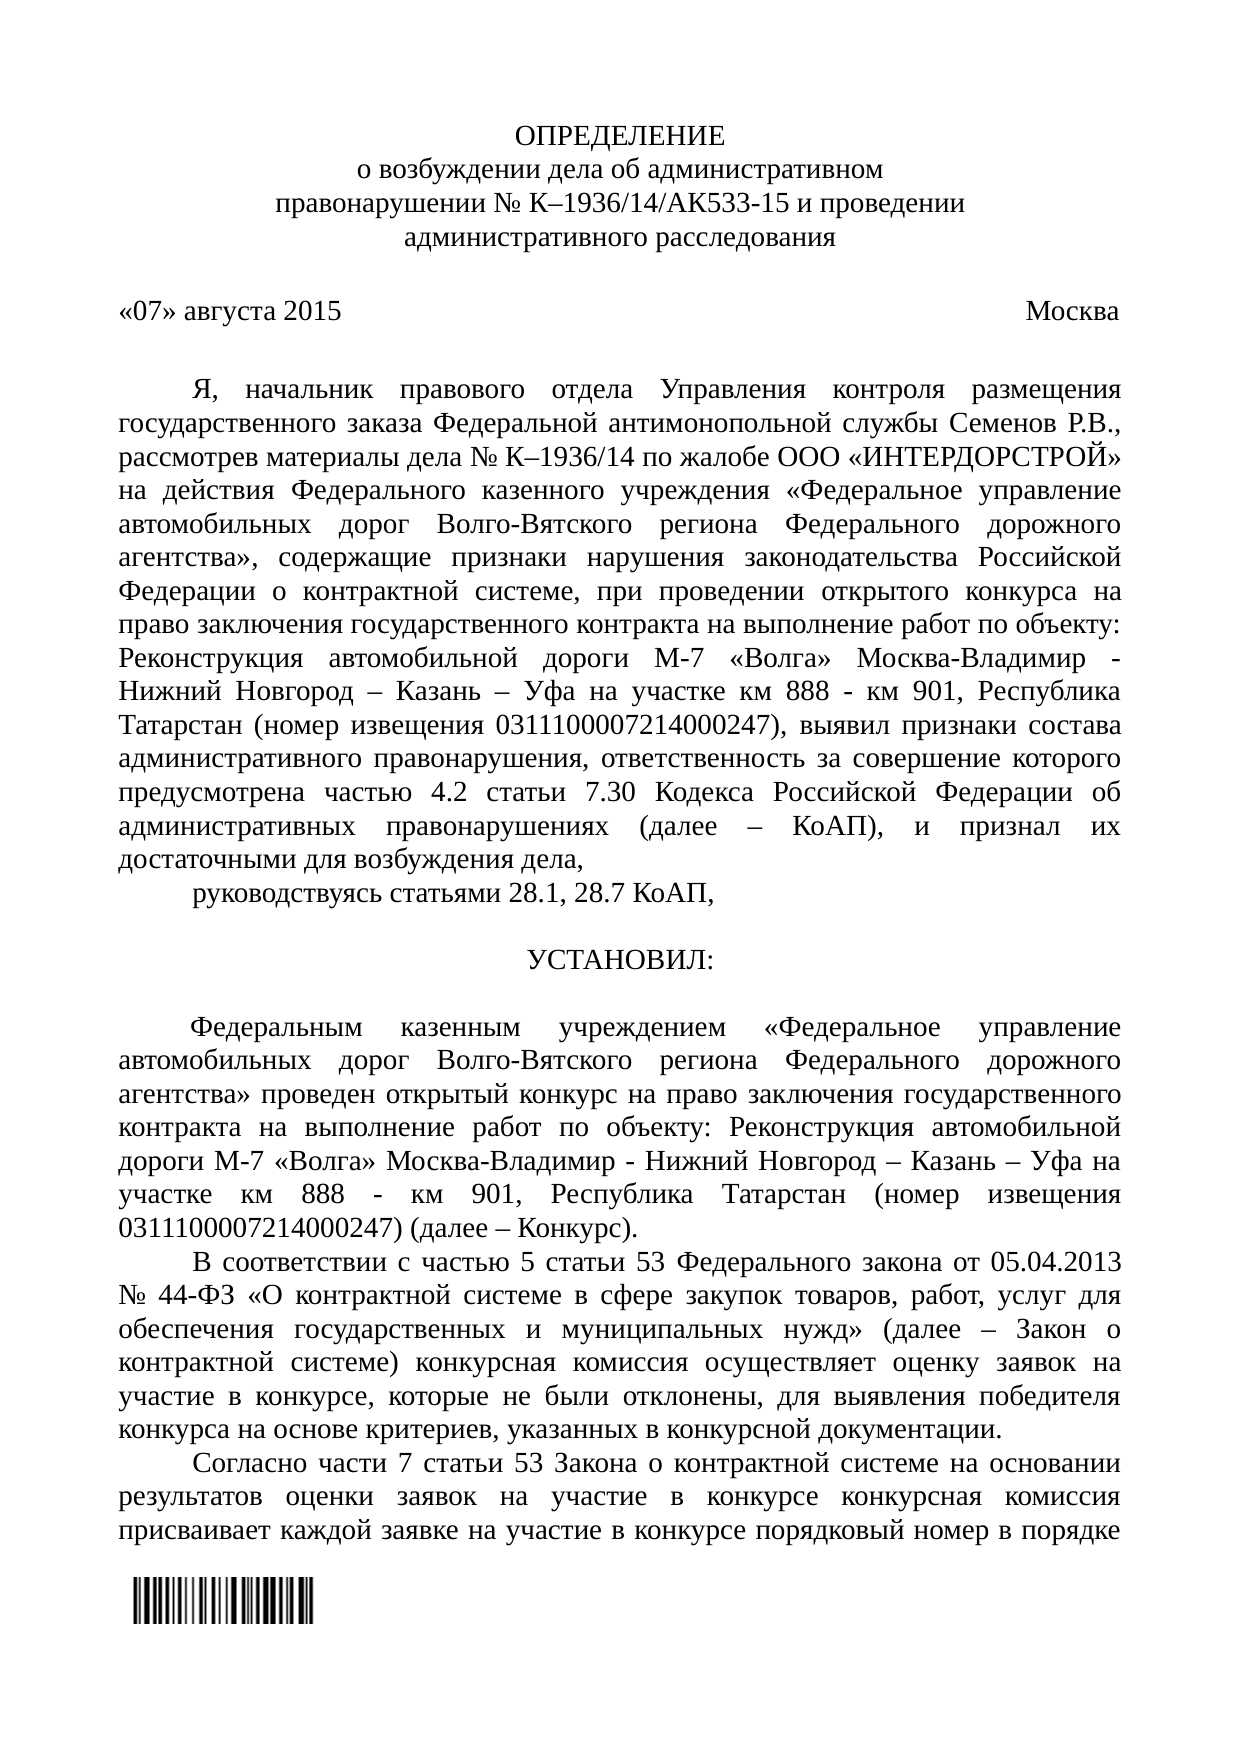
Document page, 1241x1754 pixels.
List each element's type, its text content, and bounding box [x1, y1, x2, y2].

text руководствуясь статьями 28.1, 28.7 КоАП, [118, 875, 1122, 908]
text В соответствии с частью 5 статьи 53 Федерального закона от 05.04.2013 № 44-ФЗ «О контрактной системе в сфере закупок товаров, работ, услуг для обеспечения государственных и муниципальных нужд» (далее – Закон о контрактной системе) конкурсная комиссия осуществляет оценку заявок на участие в конкурсе, которые не были отклонены, для выявления победителя конкурса на основе критериев, указанных в конкурсной документации. [118, 1244, 1122, 1445]
text правонарушении № К–1936/14/АК533-15 и проведении [118, 185, 1122, 219]
text Я, начальник правового отдела Управления контроля размещения государственного заказа Федеральной антимонопольной службы Семенов Р.В., рассмотрев материалы дела № К–1936/14 по жалобе ООО «ИНТЕРДОРСТРОЙ» на действия Федерального казенного учреждения «Федеральное управление автомобильных дорог Волго-Вятского региона Федерального дорожного агентства», содержащие признаки нарушения законодательства Российской Федерации о контрактной системе, при проведении открытого конкурса на право заключения государственного контракта на выполнение работ по объекту: Реконструкция автомобильной дороги М-7 «Волга» Москва-Владимир - Нижний Новгород – Казань – Уфа на участке км 888 - км 901, Республика Татарстан (номер извещения 0311100007214000247), выявил признаки состава административного правонарушения, ответственность за совершение которого предусмотрена частью 4.2 статьи 7.30 Кодекса Российской Федерации об административных правонарушениях (далее – КоАП), и признал их достаточными для возбуждения дела, [118, 372, 1122, 875]
text о возбуждении дела об административном [118, 152, 1122, 185]
text УСТАНОВИЛ: [118, 942, 1122, 975]
text Федеральным казенным учреждением «Федеральное управление автомобильных дорог Волго-Вятского региона Федерального дорожного агентства» проведен открытый конкурс на право заключения государственного контракта на выполнение работ по объекту: Реконструкция автомобильной дороги М-7 «Волга» Москва-Владимир - Нижний Новгород – Казань – Уфа на участке км 888 - км 901, Республика Татарстан (номер извещения 0311100007214000247) (далее – Конкурс). [118, 1009, 1122, 1244]
text ОПРЕДЕЛЕНИЕ [118, 118, 1122, 152]
picture [118, 1577, 331, 1624]
text административного расследования [118, 219, 1122, 252]
text «07» августа 2015 Москва [118, 293, 1122, 326]
text Согласно части 7 статьи 53 Закона о контрактной системе на основании результатов оценки заявок на участие в конкурсе конкурсная комиссия присваивает каждой заявке на участие в конкурсе порядковый номер в порядке [118, 1445, 1122, 1546]
